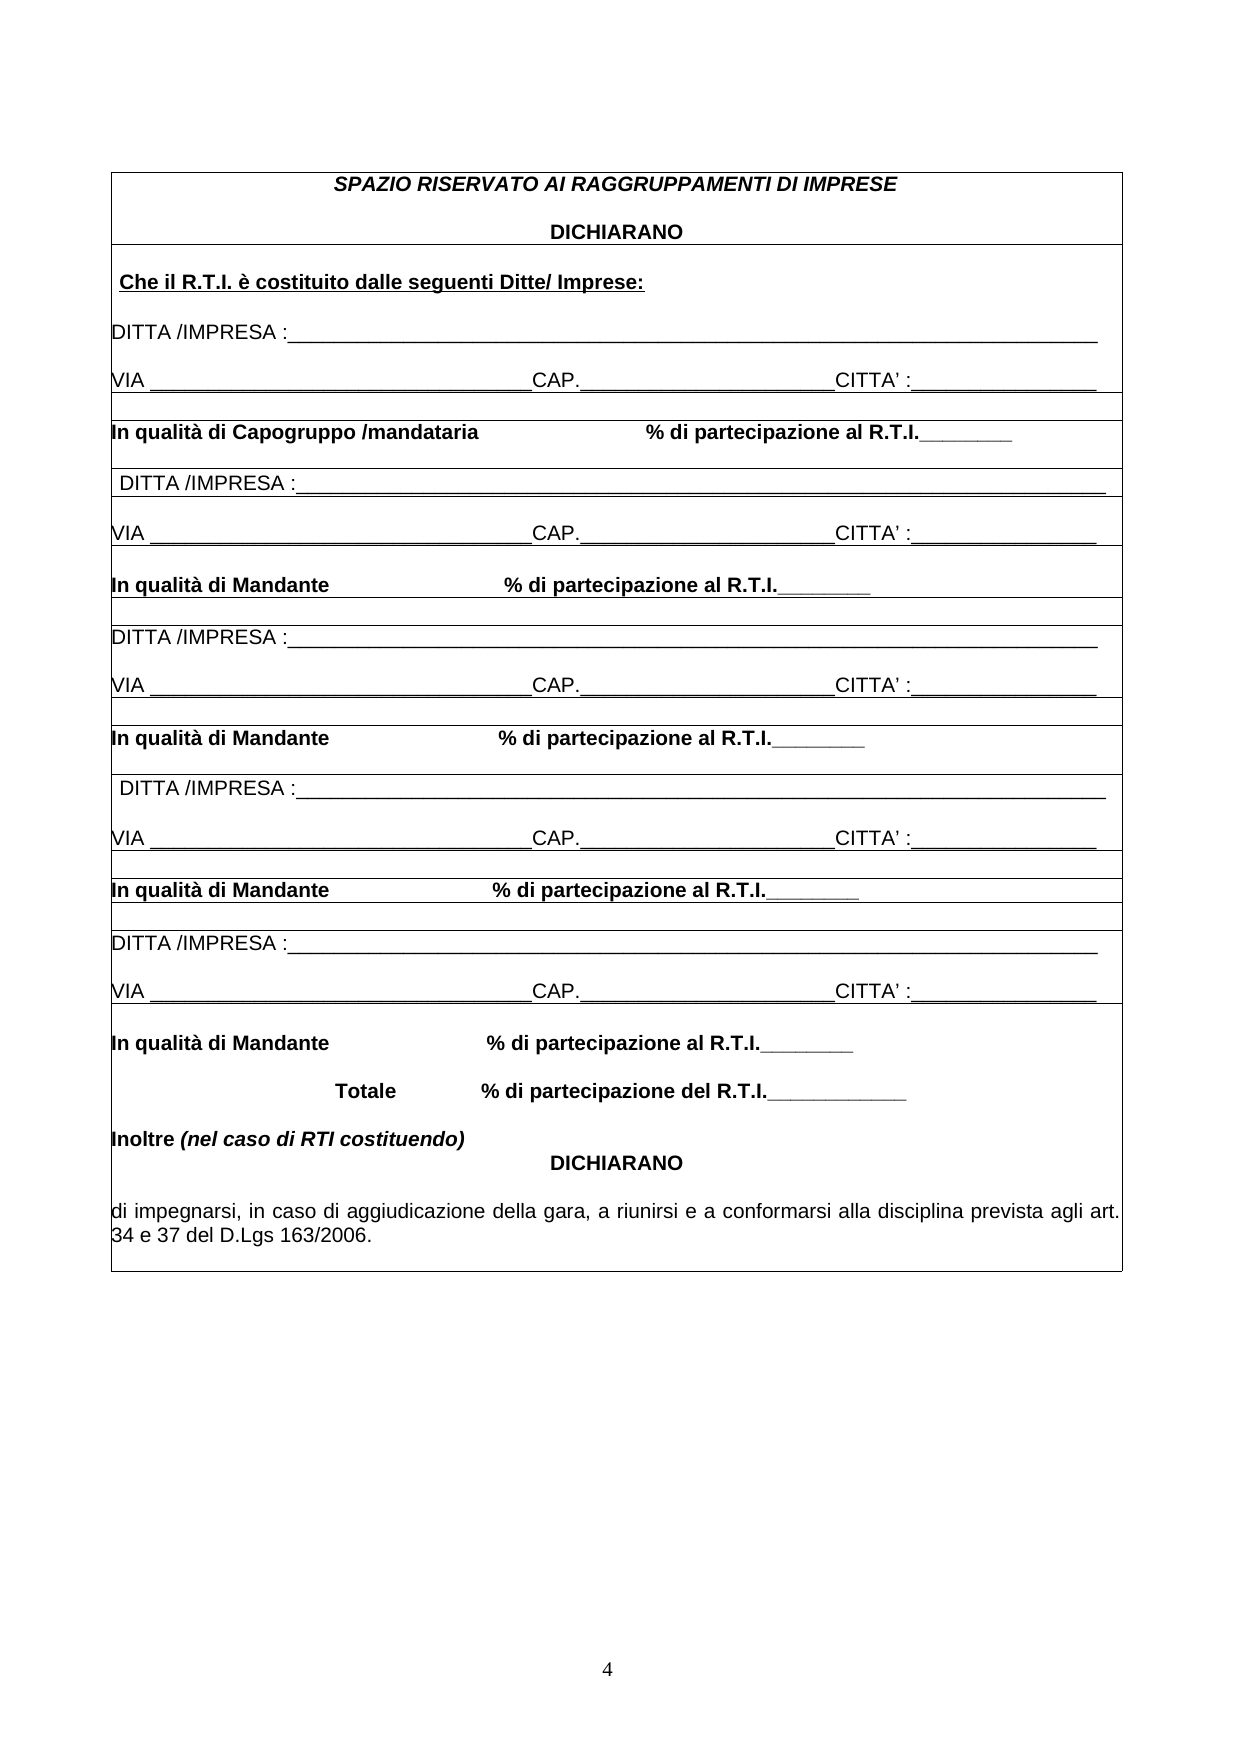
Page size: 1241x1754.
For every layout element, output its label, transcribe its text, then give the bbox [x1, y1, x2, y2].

table_cell DICHIARANO [112, 220, 1122, 244]
table_cell DITTA /IMPRESA :______________________________________________________________________ VIA _________________________________CAP.______________________CITTA’ :________________ [112, 626, 1122, 697]
table_cell In qualità di Mandante % di partecipazione al R.T.I.________ [112, 879, 1122, 902]
table_cell In qualità di Capogruppo /mandataria % di partecipazione al R.T.I.________ [112, 421, 1122, 468]
table_cell In qualità di Mandante % di partecipazione al R.T.I.________ [112, 546, 1122, 597]
table_cell VIA _________________________________CAP.______________________CITTA’ :________________ [112, 497, 1122, 545]
table_header SPAZIO RISERVATO AI RAGGRUPPAMENTI DI IMPRESE [112, 173, 1122, 220]
table_cell In qualità di Mandante % di partecipazione al R.T.I.________ Totale % di partecipazione del R.T.I.____________ Inoltre (nel caso di RTI costituendo) DICHIARANO di impegnarsi, in caso di aggiudicazione della gara, a riunirsi e a conformarsi alla disciplina prevista agli art. 34 e 37 del D.Lgs 163/2006. [112, 1004, 1122, 1271]
table_cell DITTA /IMPRESA :______________________________________________________________________ VIA _________________________________CAP.______________________CITTA’ :________________ [112, 775, 1122, 850]
table_cell Che il R.T.I. è costituito dalle seguenti Ditte/ Imprese: DITTA /IMPRESA :______________________________________________________________________ VIA _________________________________CAP.______________________CITTA’ :________________ [112, 245, 1122, 392]
table_cell DITTA /IMPRESA :______________________________________________________________________ [112, 469, 1122, 496]
table_cell In qualità di Mandante % di partecipazione al R.T.I.________ [112, 726, 1122, 774]
table_cell DITTA /IMPRESA :______________________________________________________________________ VIA _________________________________CAP.______________________CITTA’ :________________ [112, 931, 1122, 1003]
